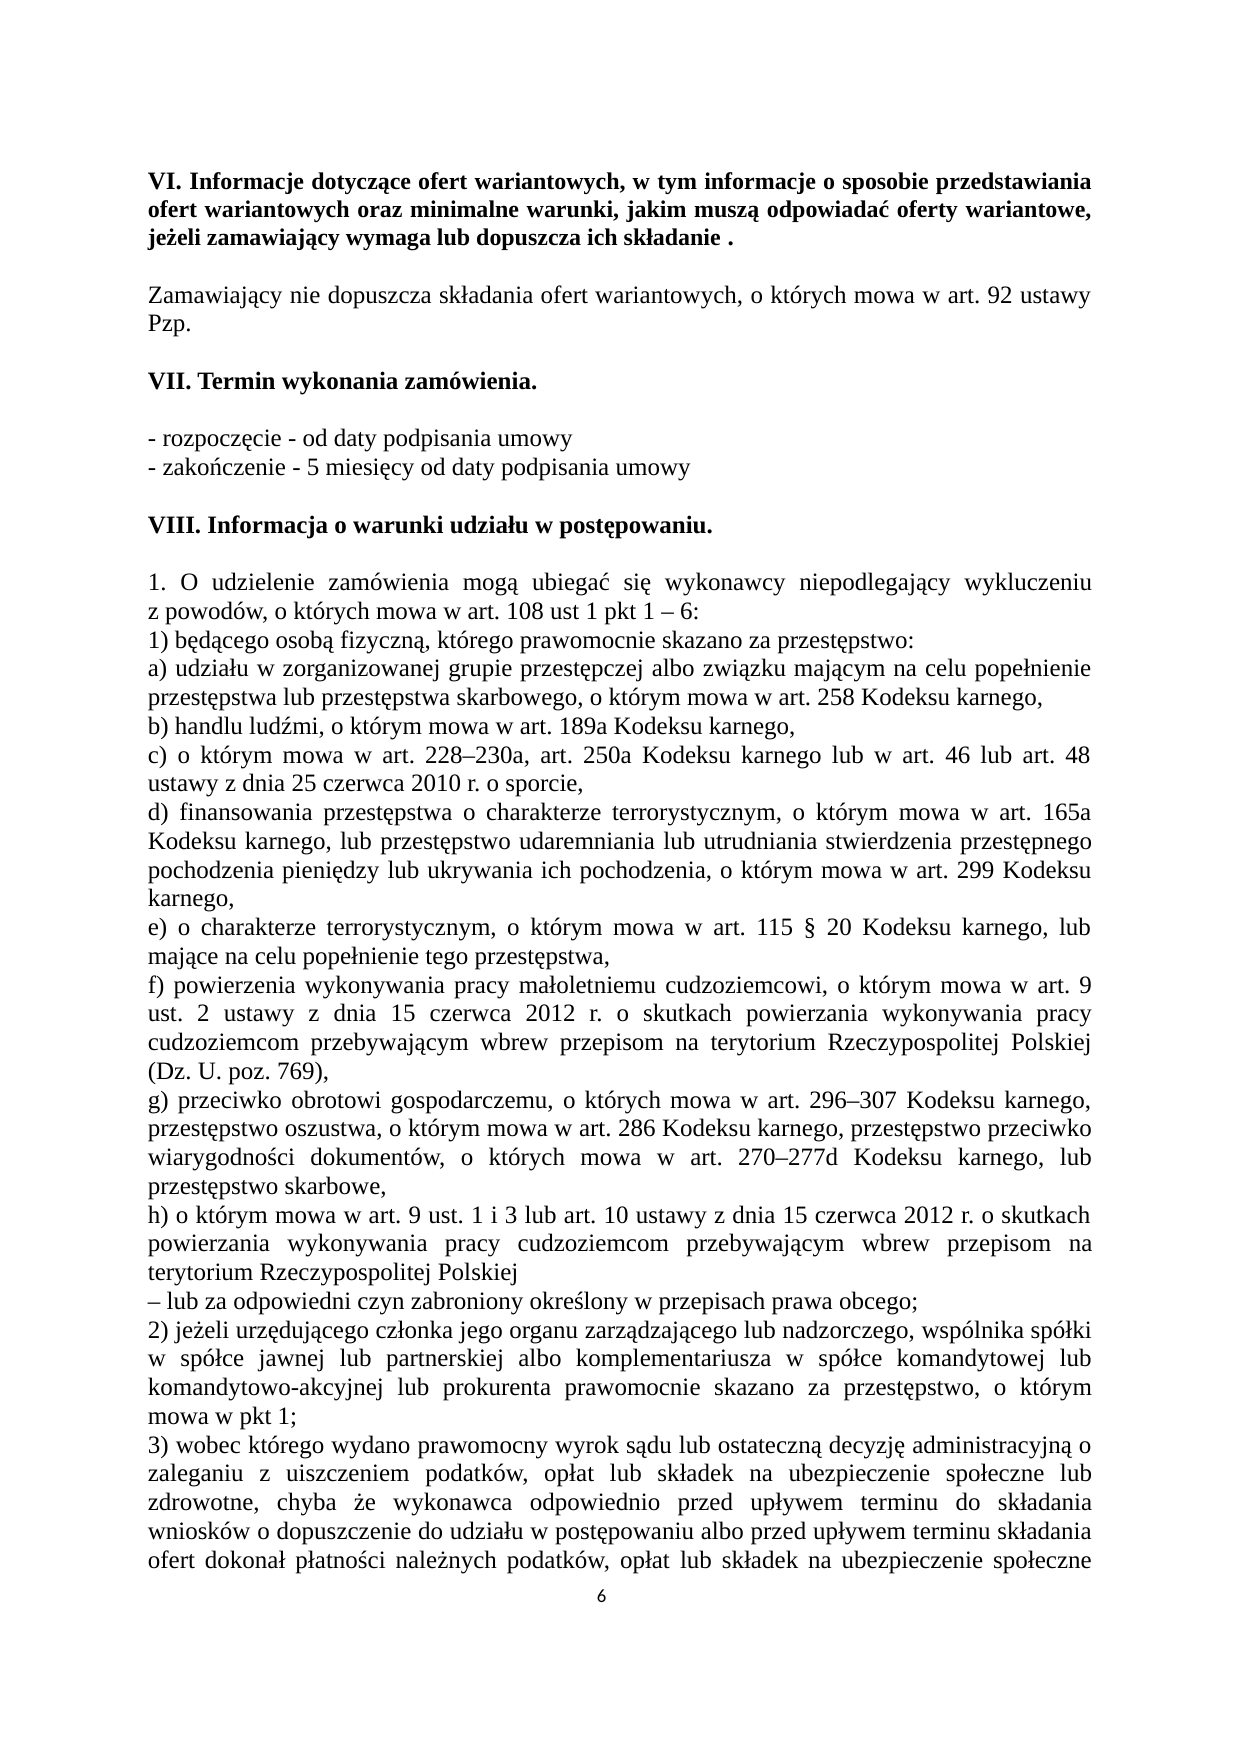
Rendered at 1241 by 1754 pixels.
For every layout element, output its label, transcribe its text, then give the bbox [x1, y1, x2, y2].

text VIII. Informacja o warunki udziału w postępowaniu. [148, 510, 1093, 538]
text g) przeciwko obrotowi gospodarczemu, o których mowa w art. 296–307 Kodeksu karnego, przestępstwo oszustwa, o którym mowa w art. 286 Kodeksu karnego, przestępstwo przeciwko wiarygodności dokumentów, o których mowa w art. 270–277d Kodeksu karnego, lub przestępstwo skarbowe, [148, 1085, 1093, 1200]
text f) powierzenia wykonywania pracy małoletniemu cudzoziemcowi, o którym mowa w art. 9 ust. 2 ustawy z dnia 15 czerwca 2012 r. o skutkach powierzania wykonywania pracy cudzoziemcom przebywającym wbrew przepisom na terytorium Rzeczypospolitej Polskiej (Dz. U. poz. 769), [148, 970, 1093, 1085]
text - rozpoczęcie - od daty podpisania umowy [148, 423, 1093, 452]
text Zamawiający nie dopuszcza składania ofert wariantowych, o których mowa w art. 92 ustawy Pzp. [148, 280, 1093, 337]
text 1. O udzielenie zamówienia mogą ubiegać się wykonawcy niepodlegający wykluczeniu z powodów, o których mowa w art. 108 ust 1 pkt 1 – 6: [148, 567, 1093, 625]
text e) o charakterze terrorystycznym, o którym mowa w art. 115 § 20 Kodeksu karnego, lub mające na celu popełnienie tego przestępstwa, [148, 912, 1093, 970]
text VII. Termin wykonania zamówienia. [148, 366, 1093, 395]
text – lub za odpowiedni czyn zabroniony określony w przepisach prawa obcego; [148, 1286, 1093, 1315]
text 2) jeżeli urzędującego członka jego organu zarządzającego lub nadzorczego, wspólnika spółki w spółce jawnej lub partnerskiej albo komplementariusza w spółce komandytowej lub komandytowo-akcyjnej lub prokurenta prawomocnie skazano za przestępstwo, o którym mowa w pkt 1; [148, 1315, 1093, 1430]
text 3) wobec którego wydano prawomocny wyrok sądu lub ostateczną decyzję administracyjną o zaleganiu z uiszczeniem podatków, opłat lub składek na ubezpieczenie społeczne lub zdrowotne, chyba że wykonawca odpowiednio przed upływem terminu do składania wniosków o dopuszczenie do udziału w postępowaniu albo przed upływem terminu składania ofert dokonał płatności należnych podatków, opłat lub składek na ubezpieczenie społeczne [148, 1430, 1093, 1573]
text b) handlu ludźmi, o którym mowa w art. 189a Kodeksu karnego, [148, 711, 1093, 740]
text 1) będącego osobą fizyczną, którego prawomocnie skazano za przestępstwo: [148, 625, 1093, 653]
text a) udziału w zorganizowanej grupie przestępczej albo związku mającym na celu popełnienie przestępstwa lub przestępstwa skarbowego, o którym mowa w art. 258 Kodeksu karnego, [148, 653, 1093, 711]
text h) o którym mowa w art. 9 ust. 1 i 3 lub art. 10 ustawy z dnia 15 czerwca 2012 r. o skutkach powierzania wykonywania pracy cudzoziemcom przebywającym wbrew przepisom na terytorium Rzeczypospolitej Polskiej [148, 1200, 1093, 1286]
text d) finansowania przestępstwa o charakterze terrorystycznym, o którym mowa w art. 165a Kodeksu karnego, lub przestępstwo udaremniania lub utrudniania stwierdzenia przestępnego pochodzenia pieniędzy lub ukrywania ich pochodzenia, o którym mowa w art. 299 Kodeksu karnego, [148, 797, 1093, 912]
text VI. Informacje dotyczące ofert wariantowych, w tym informacje o sposobie przedstawiania ofert wariantowych oraz minimalne warunki, jakim muszą odpowiadać oferty wariantowe, jeżeli zamawiający wymaga lub dopuszcza ich składanie . [148, 166, 1093, 251]
text - zakończenie - 5 miesięcy od daty podpisania umowy [148, 452, 1093, 481]
text c) o którym mowa w art. 228–230a, art. 250a Kodeksu karnego lub w art. 46 lub art. 48 ustawy z dnia 25 czerwca 2010 r. o sporcie, [148, 740, 1093, 797]
